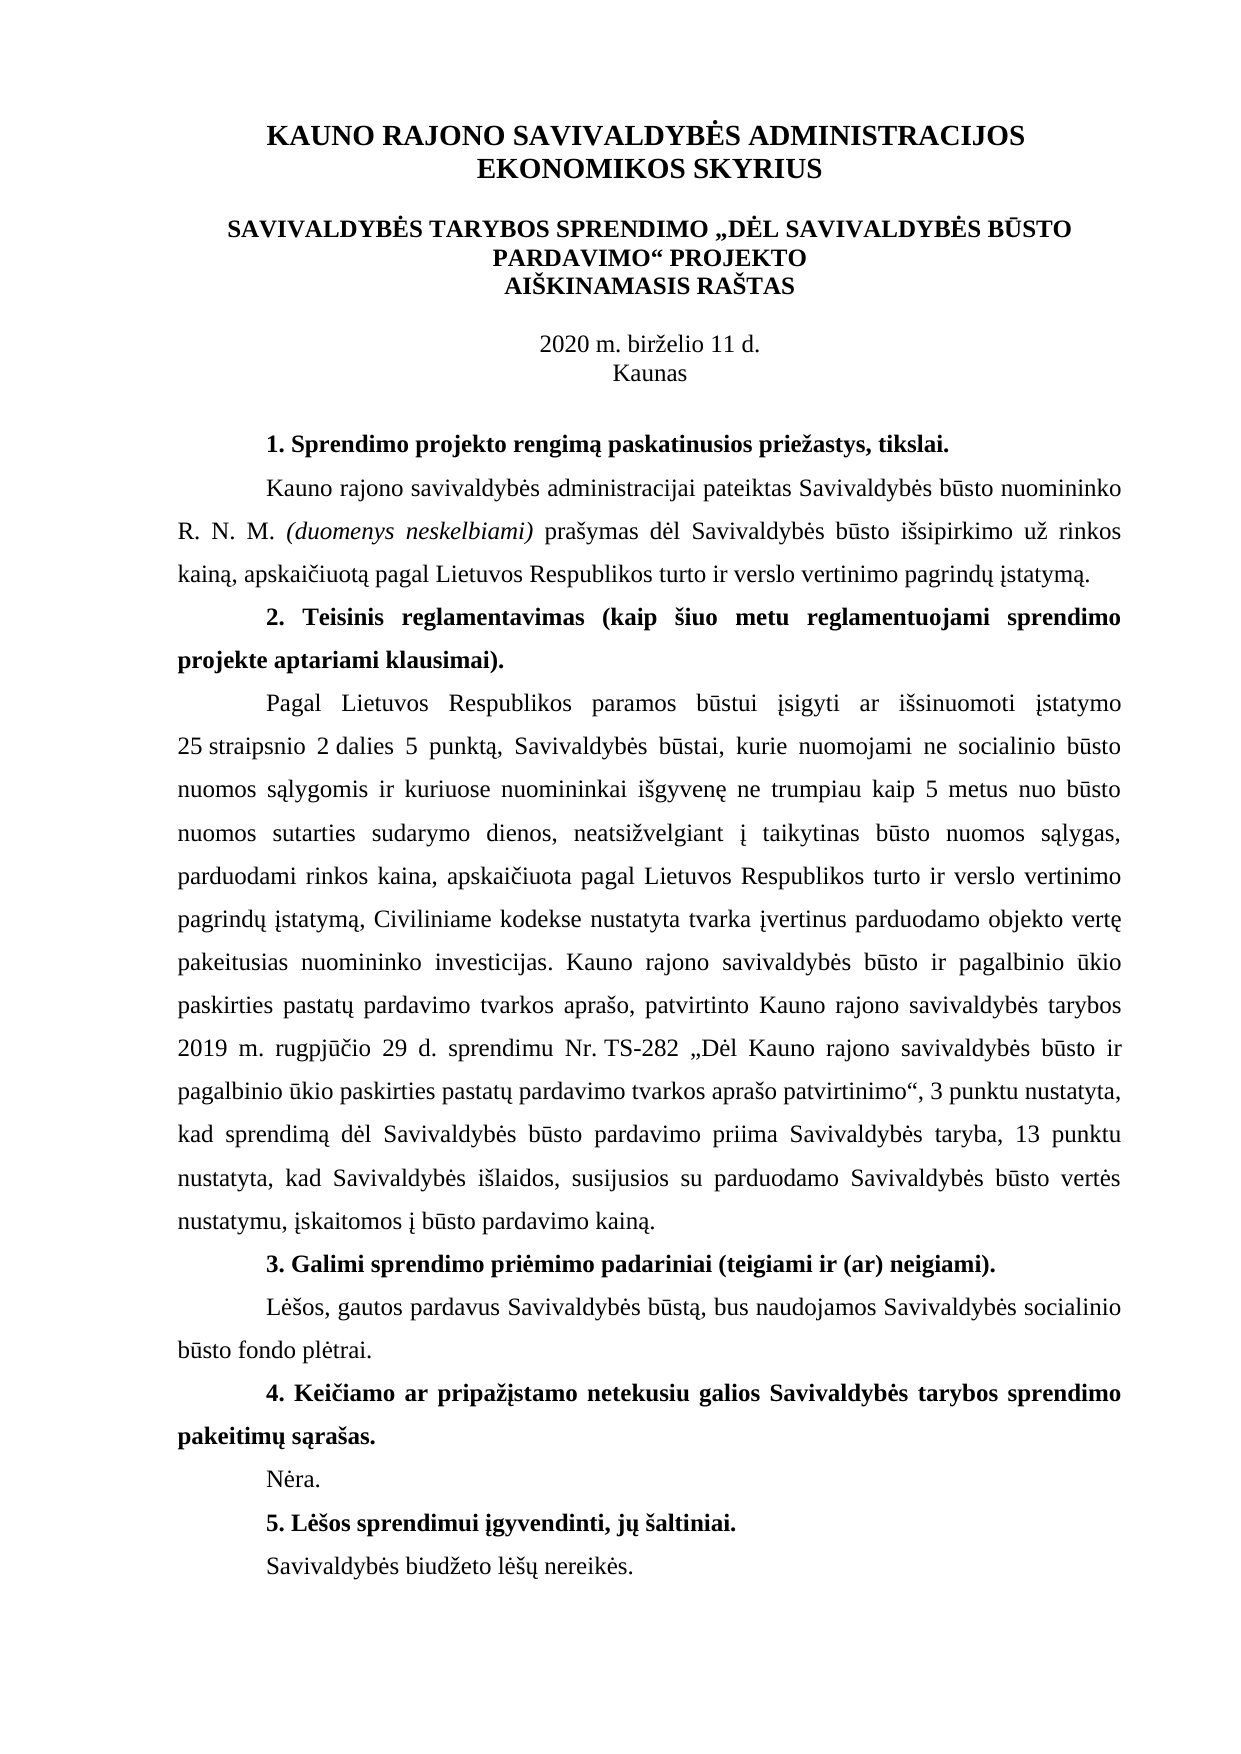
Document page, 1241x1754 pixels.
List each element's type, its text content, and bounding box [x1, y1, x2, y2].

text 2020 m. birželio 11 d. [177, 329, 1122, 358]
text SAVIVALDYBĖS TARYBOS SPRENDIMO „DĖL SAVIVALDYBĖS BŪSTO PARDAVIMO“ PROJEKTO [177, 214, 1122, 271]
text Pagal Lietuvos Respublikos paramos būstui įsigyti ar išsinuomoti įstatymo 25 straipsnio 2 dalies 5 punktą, Savivaldybės būstai, kurie nuomojami ne socialinio būsto nuomos sąlygomis ir kuriuose nuomininkai išgyvenę ne trumpiau kaip 5 metus nuo būsto nuomos sutarties sudarymo dienos, neatsižvelgiant į taikytinas būsto nuomos sąlygas, parduodami rinkos kaina, apskaičiuota pagal Lietuvos Respublikos turto ir verslo vertinimo pagrindų įstatymą, Civiliniame kodekse nustatyta tvarka įvertinus parduodamo objekto vertę pakeitusias nuomininko investicijas. Kauno rajono savivaldybės būsto ir pagalbinio ūkio paskirties pastatų pardavimo tvarkos aprašo, patvirtinto Kauno rajono savivaldybės tarybos 2019 m. rugpjūčio 29 d. sprendimu Nr. TS-282 „Dėl Kauno rajono savivaldybės būsto ir pagalbinio ūkio paskirties pastatų pardavimo tvarkos aprašo patvirtinimo“, 3 punktu nustatyta, kad sprendimą dėl Savivaldybės būsto pardavimo priima Savivaldybės taryba, 13 punktu nustatyta, kad Savivaldybės išlaidos, susijusios su parduodamo Savivaldybės būsto vertės nustatymu, įskaitomos į būsto pardavimo kainą. [177, 688, 1122, 1234]
text 5. Lėšos sprendimui įgyvendinti, jų šaltiniai. [177, 1508, 1122, 1536]
text EKONOMIKOS SKYRIUS [177, 152, 1122, 185]
text Kaunas [177, 358, 1122, 386]
text Kauno rajono savivaldybės administracijai pateiktas Savivaldybės būsto nuomininko R. N. M. (duomenys neskelbiami) prašymas dėl Savivaldybės būsto išsipirkimo už rinkos kainą, apskaičiuotą pagal Lietuvos Respublikos turto ir verslo vertinimo pagrindų įstatymą. [177, 473, 1122, 588]
text 2. Teisinis reglamentavimas (kaip šiuo metu reglamentuojami sprendimo projekte aptariami klausimai). [177, 602, 1122, 674]
text Savivaldybės biudžeto lėšų nereikės. [177, 1551, 1122, 1579]
text Lėšos, gautos pardavus Savivaldybės būstą, bus naudojamos Savivaldybės socialinio būsto fondo plėtrai. [177, 1292, 1122, 1364]
text 4. Keičiamo ar pripažįstamo netekusiu galios Savivaldybės tarybos sprendimo pakeitimų sąrašas. [177, 1378, 1122, 1450]
text 1. Sprendimo projekto rengimą paskatinusios priežastys, tikslai. [177, 429, 1122, 458]
text KAUNO RAJONO SAVIVALDYBĖS ADMINISTRACIJOS [177, 118, 1122, 152]
text Nėra. [177, 1464, 1122, 1493]
text 3. Galimi sprendimo priėmimo padariniai (teigiami ir (ar) neigiami). [177, 1249, 1122, 1278]
text AIŠKINAMASIS RAŠTAS [177, 271, 1122, 300]
